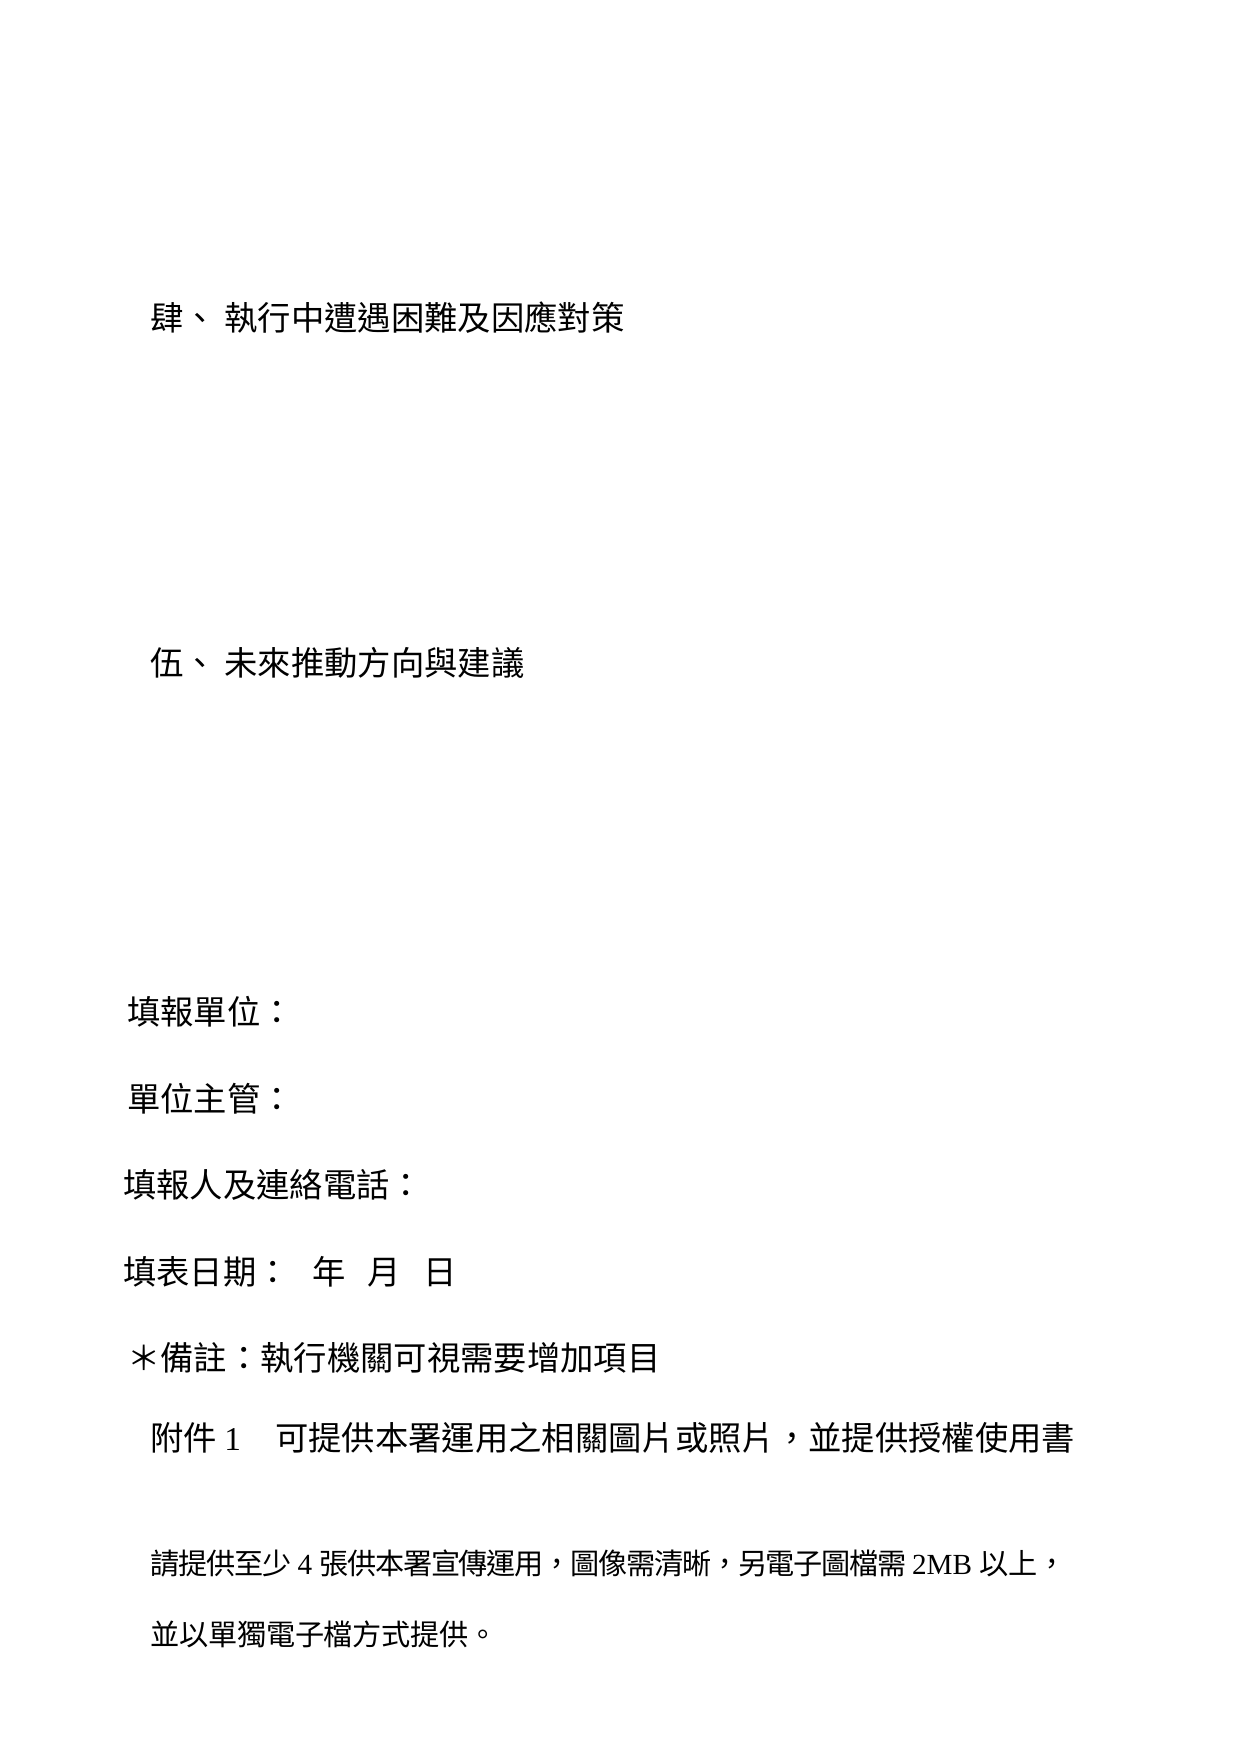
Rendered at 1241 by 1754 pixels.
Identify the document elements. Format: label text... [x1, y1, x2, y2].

text ＊備註：執行機關可視需要增加項目 [127, 1332, 1113, 1380]
text 單位主管： [127, 1072, 1113, 1121]
text 填表日期： 年 月 日 [114, 1245, 1113, 1294]
text 伍、 未來推動方向與建議 [150, 637, 1113, 685]
text 填報人及連絡電話： [114, 1159, 1113, 1207]
text 填報單位： [127, 986, 1113, 1034]
text 肆、 執行中遭遇困難及因應對策 [150, 292, 1113, 340]
text 附件 1 可提供本署運用之相關圖片或照片，並提供授權使用書 [150, 1412, 1113, 1460]
text 請提供至少 4 張供本署宣傳運用，圖像需清晰，另電子圖檔需 2MB 以上， 並以單獨電子檔方式提供。 [150, 1541, 1098, 1653]
